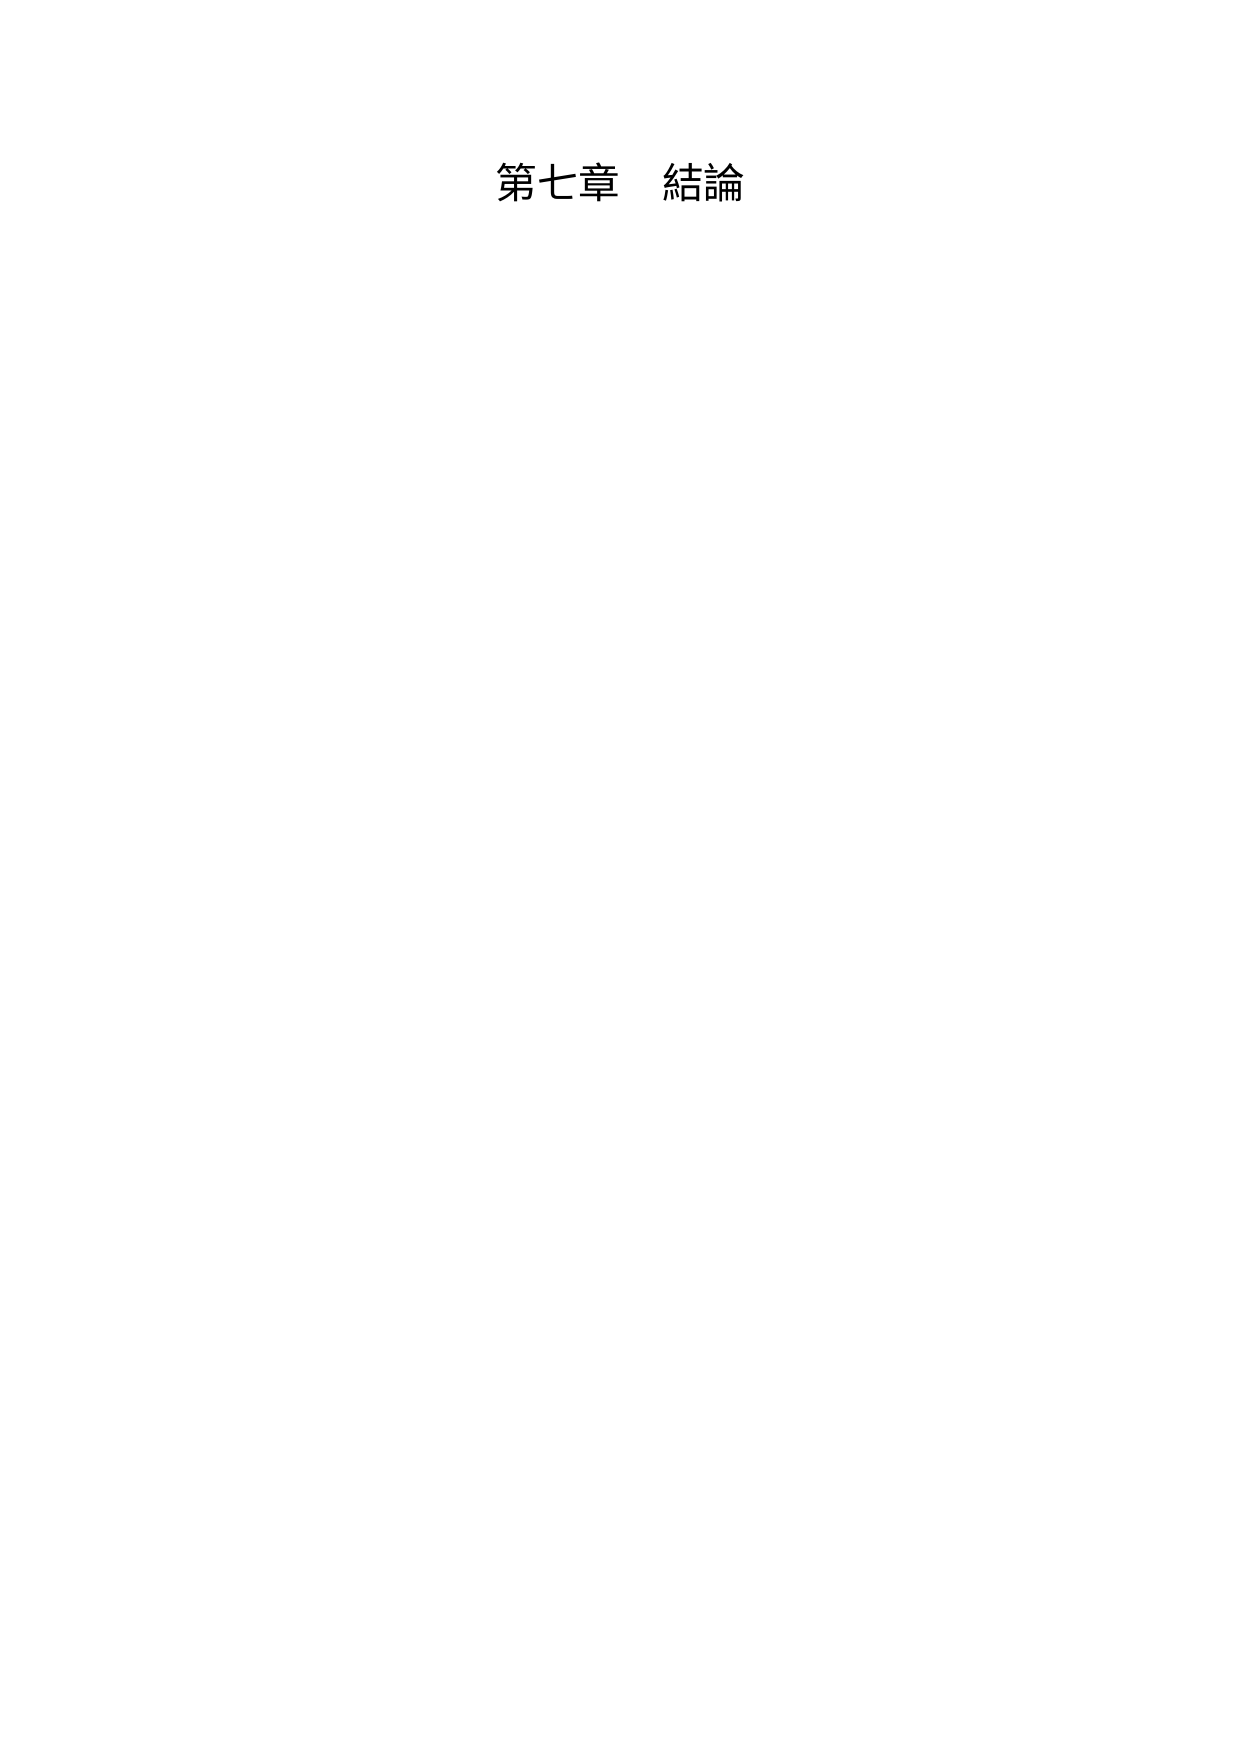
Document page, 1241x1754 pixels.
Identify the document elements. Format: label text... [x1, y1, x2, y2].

text 第七章 結論 [187, 150, 1053, 210]
